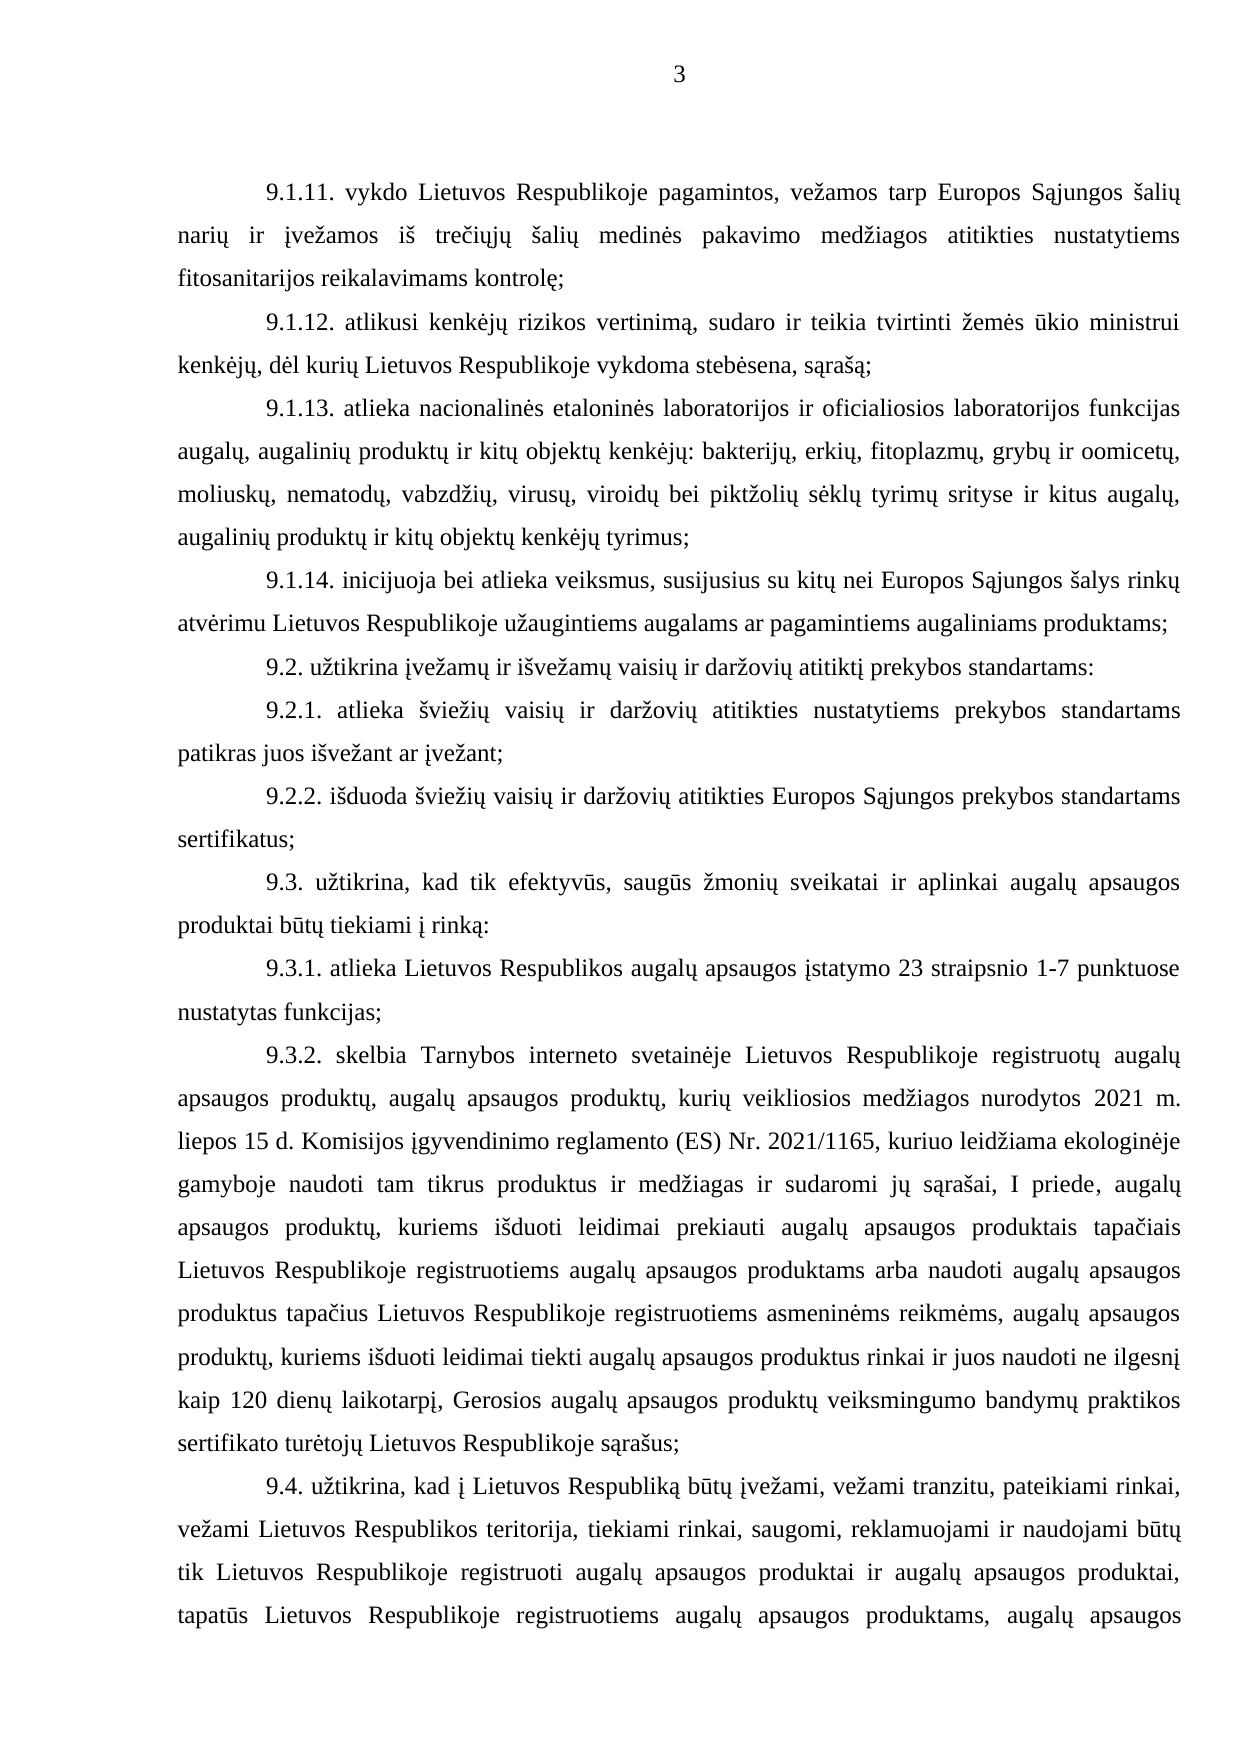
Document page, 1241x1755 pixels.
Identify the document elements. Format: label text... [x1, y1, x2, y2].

text 9.4. užtikrina, kad į Lietuvos Respubliką būtų įvežami, vežami tranzitu, pateikiami rinkai, vežami Lietuvos Respublikos teritorija, tiekiami rinkai, saugomi, reklamuojami ir naudojami būtų tik Lietuvos Respublikoje registruoti augalų apsaugos produktai ir augalų apsaugos produktai, tapatūs Lietuvos Respublikoje registruotiems augalų apsaugos produktams, augalų apsaugos [177, 1471, 1181, 1629]
text 9.1.12. atlikusi kenkėjų rizikos vertinimą, sudaro ir teikia tvirtinti žemės ūkio ministrui kenkėjų, dėl kurių Lietuvos Respublikoje vykdoma stebėsena, sąrašą; [177, 307, 1181, 378]
text 9.2.2. išduoda šviežių vaisių ir daržovių atitikties Europos Sąjungos prekybos standartams sertifikatus; [177, 781, 1181, 853]
text 9.1.11. vykdo Lietuvos Respublikoje pagamintos, vežamos tarp Europos Sąjungos šalių narių ir įvežamos iš trečiųjų šalių medinės pakavimo medžiagos atitikties nustatytiems fitosanitarijos reikalavimams kontrolę; [177, 177, 1181, 292]
text 9.3.1. atlieka Lietuvos Respublikos augalų apsaugos įstatymo 23 straipsnio 1-7 punktuose nustatytas funkcijas; [177, 953, 1181, 1025]
text 9.1.14. inicijuoja bei atlieka veiksmus, susijusius su kitų nei Europos Sąjungos šalys rinkų atvėrimu Lietuvos Respublikoje užaugintiems augalams ar pagamintiems augaliniams produktams; [177, 565, 1181, 637]
text 9.2.1. atlieka šviežių vaisių ir daržovių atitikties nustatytiems prekybos standartams patikras juos išvežant ar įvežant; [177, 695, 1181, 767]
text 9.2. užtikrina įvežamų ir išvežamų vaisių ir daržovių atitiktį prekybos standartams: [177, 652, 1181, 680]
text 9.3. užtikrina, kad tik efektyvūs, saugūs žmonių sveikatai ir aplinkai augalų apsaugos produktai būtų tiekiami į rinką: [177, 867, 1181, 939]
text 9.1.13. atlieka nacionalinės etaloninės laboratorijos ir oficialiosios laboratorijos funkcijas augalų, augalinių produktų ir kitų objektų kenkėjų: bakterijų, erkių, fitoplazmų, grybų ir oomicetų, moliuskų, nematodų, vabzdžių, virusų, viroidų bei piktžolių sėklų tyrimų srityse ir kitus augalų, augalinių produktų ir kitų objektų kenkėjų tyrimus; [177, 393, 1181, 551]
text 9.3.2. skelbia Tarnybos interneto svetainėje Lietuvos Respublikoje registruotų augalų apsaugos produktų, augalų apsaugos produktų, kurių veikliosios medžiagos nurodytos 2021 m. liepos 15 d. Komisijos įgyvendinimo reglamento (ES) Nr. 2021/1165, kuriuo leidžiama ekologinėje gamyboje naudoti tam tikrus produktus ir medžiagas ir sudaromi jų sąrašai, I priede, augalų apsaugos produktų, kuriems išduoti leidimai prekiauti augalų apsaugos produktais tapačiais Lietuvos Respublikoje registruotiems augalų apsaugos produktams arba naudoti augalų apsaugos produktus tapačius Lietuvos Respublikoje registruotiems asmeninėms reikmėms, augalų apsaugos produktų, kuriems išduoti leidimai tiekti augalų apsaugos produktus rinkai ir juos naudoti ne ilgesnį kaip 120 dienų laikotarpį, Gerosios augalų apsaugos produktų veiksmingumo bandymų praktikos sertifikato turėtojų Lietuvos Respublikoje sąrašus; [177, 1040, 1181, 1457]
